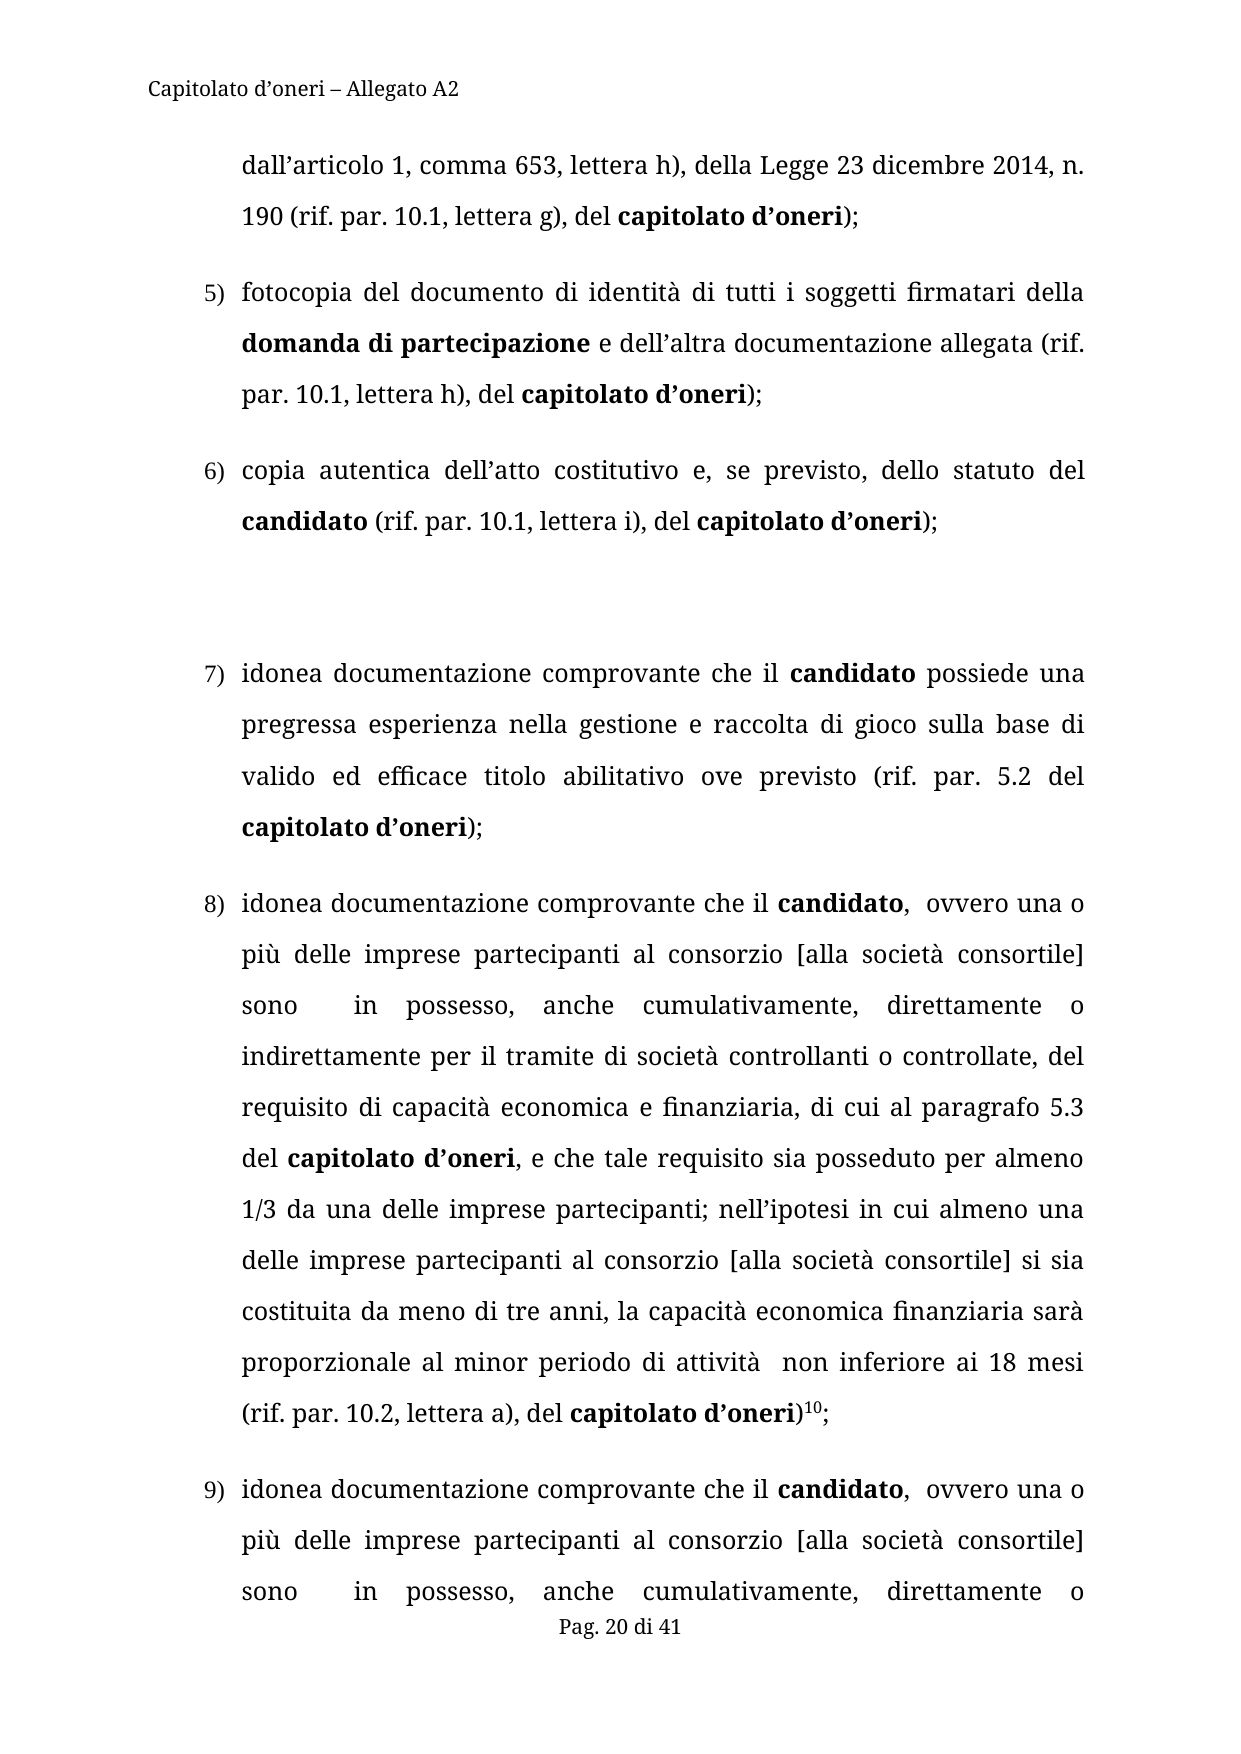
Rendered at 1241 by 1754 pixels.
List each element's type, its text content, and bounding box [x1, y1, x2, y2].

list dall’articolo 1, comma 653, lettera h), della Legge 23 dicembre 2014, n. 190 (rif. par. 10.1, lettera g), del capitolato d’oneri); [204, 148, 1085, 233]
list fotocopia del documento di identità di tutti i soggetti firmatari della domanda di partecipazione e dell’altra documentazione allegata (rif. par. 10.1, lettera h), del capitolato d’oneri); [204, 275, 1085, 411]
list idonea documentazione comprovante che il candidato, ovvero una o più delle imprese partecipanti al consorzio [alla società consortile] sono in possesso, anche cumulativamente, direttamente o [204, 1472, 1085, 1608]
list copia autentica dell’atto costitutivo e, se previsto, dello statuto del candidato (rif. par. 10.1, lettera i), del capitolato d’oneri); [204, 453, 1085, 538]
list idonea documentazione comprovante che il candidato possiede una pregressa esperienza nella gestione e raccolta di gioco sulla base di valido ed efficace titolo abilitativo ove previsto (rif. par. 5.2 del capitolato d’oneri); [204, 656, 1085, 843]
list idonea documentazione comprovante che il candidato, ovvero una o più delle imprese partecipanti al consorzio [alla società consortile] sono in possesso, anche cumulativamente, direttamente o indirettamente per il tramite di società controllanti o controllate, del requisito di capacità economica e finanziaria, di cui al paragrafo 5.3 del capitolato d’oneri, e che tale requisito sia posseduto per almeno 1/3 da una delle imprese partecipanti; nell’ipotesi in cui almeno una delle imprese partecipanti al consorzio [alla società consortile] si sia costituita da meno di tre anni, la capacità economica finanziaria sarà proporzionale al minor periodo di attività non inferiore ai 18 mesi (rif. par. 10.2, lettera a), del capitolato d’oneri); [204, 885, 1085, 1430]
